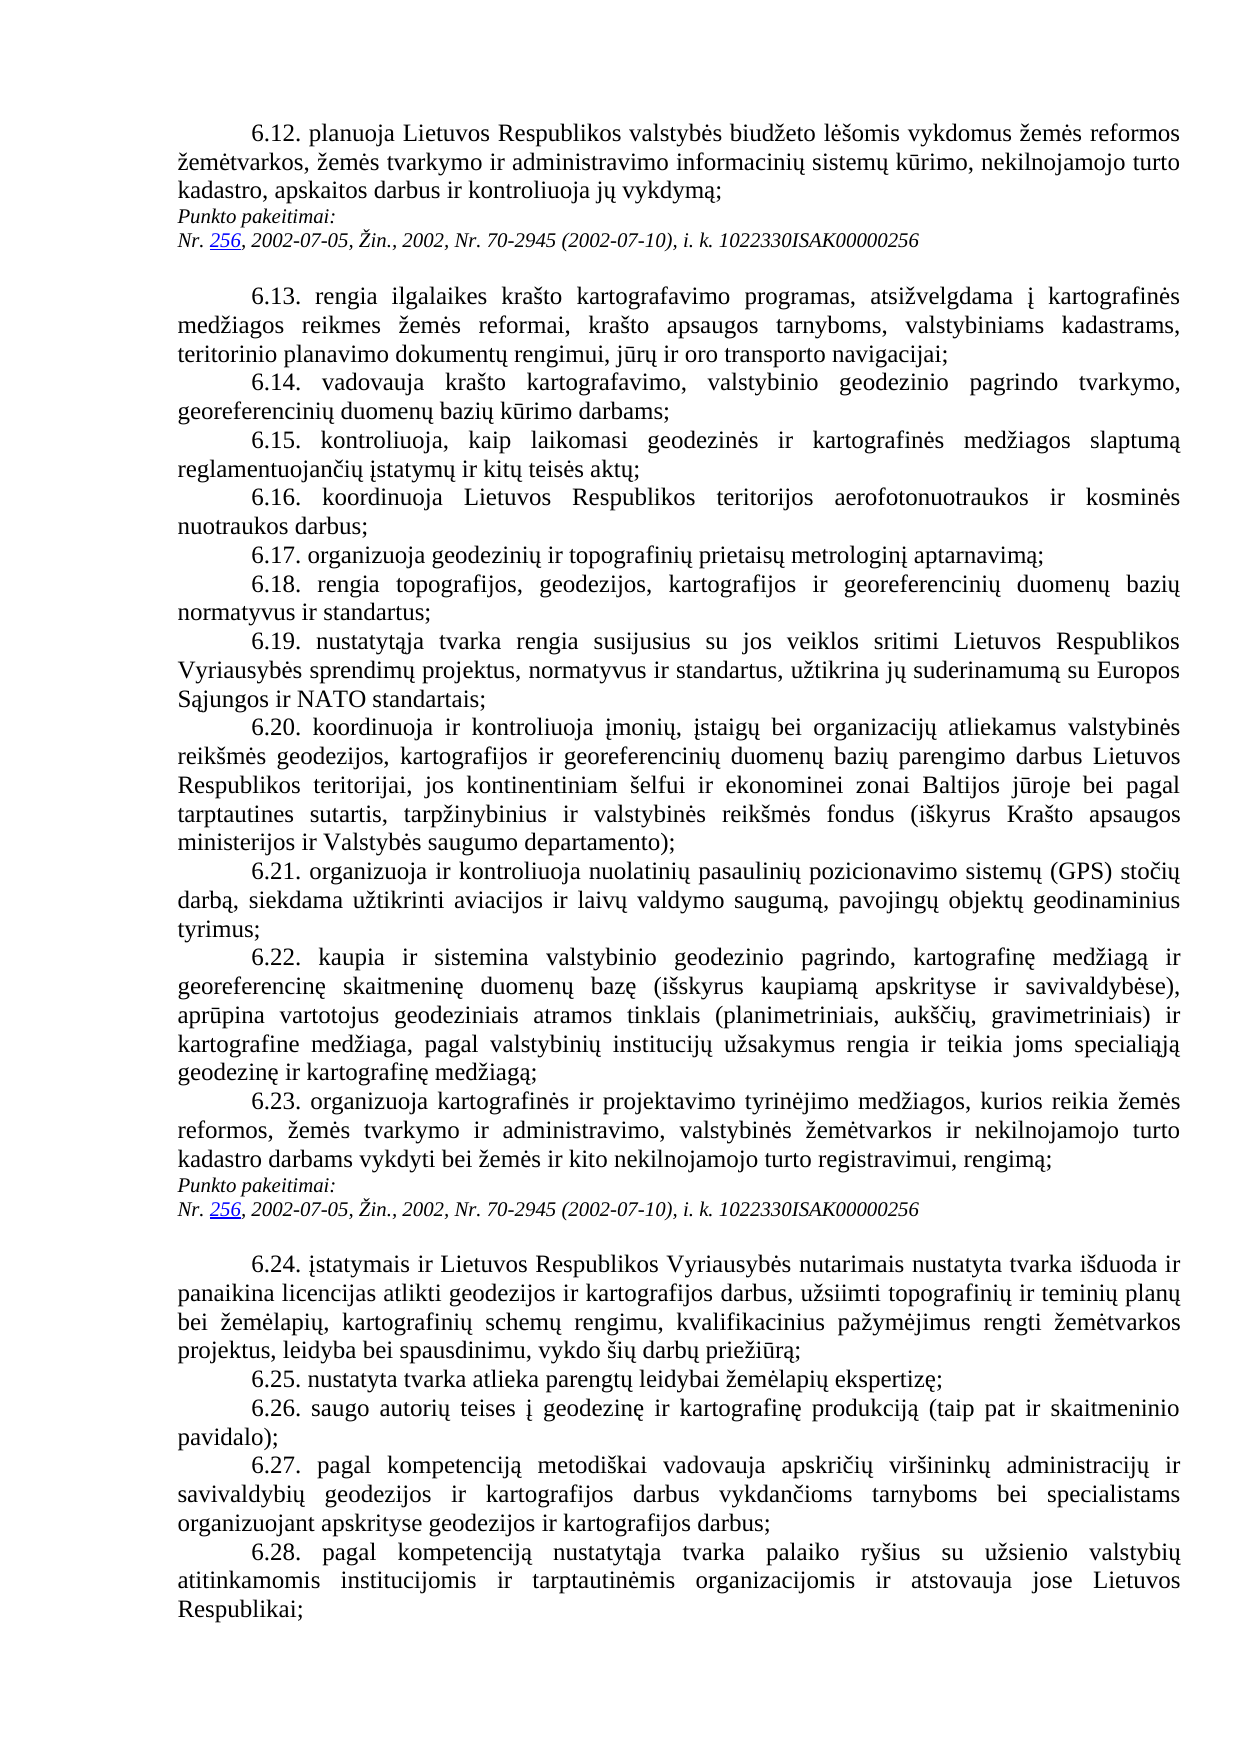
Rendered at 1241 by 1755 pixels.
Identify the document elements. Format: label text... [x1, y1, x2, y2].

text 6.16. koordinuoja Lietuvos Respublikos teritorijos aerofotonuotraukos ir kosminės nuotraukos darbus; [177, 482, 1181, 540]
text 6.27. pagal kompetenciją metodiškai vadovauja apskričių viršininkų administracijų ir savivaldybių geodezijos ir kartografijos darbus vykdančioms tarnyboms bei specialistams organizuojant apskrityse geodezijos ir kartografijos darbus; [177, 1451, 1181, 1537]
text 6.18. rengia topografijos, geodezijos, kartografijos ir georeferencinių duomenų bazių normatyvus ir standartus; [177, 569, 1181, 626]
text Punkto pakeitimai: [177, 1172, 1181, 1197]
text Nr. 256, 2002-07-05, Žin., 2002, Nr. 70-2945 (2002-07-10), i. k. 1022330ISAK00000256 [177, 1197, 1181, 1221]
text 6.24. įstatymais ir Lietuvos Respublikos Vyriausybės nutarimais nustatyta tvarka išduoda ir panaikina licencijas atlikti geodezijos ir kartografijos darbus, užsiimti topografinių ir teminių planų bei žemėlapių, kartografinių schemų rengimu, kvalifikacinius pažymėjimus rengti žemėtvarkos projektus, leidyba bei spausdinimu, vykdo šių darbų priežiūrą; [177, 1249, 1181, 1364]
text 6.23. organizuoja kartografinės ir projektavimo tyrinėjimo medžiagos, kurios reikia žemės reformos, žemės tvarkymo ir administravimo, valstybinės žemėtvarkos ir nekilnojamojo turto kadastro darbams vykdyti bei žemės ir kito nekilnojamojo turto registravimui, rengimą; [177, 1086, 1181, 1172]
text 6.20. koordinuoja ir kontroliuoja įmonių, įstaigų bei organizacijų atliekamus valstybinės reikšmės geodezijos, kartografijos ir georeferencinių duomenų bazių parengimo darbus Lietuvos Respublikos teritorijai, jos kontinentiniam šelfui ir ekonominei zonai Baltijos jūroje bei pagal tarptautines sutartis, tarpžinybinius ir valstybinės reikšmės fondus (iškyrus Krašto apsaugos ministerijos ir Valstybės saugumo departamento); [177, 712, 1181, 856]
text Nr. 256, 2002-07-05, Žin., 2002, Nr. 70-2945 (2002-07-10), i. k. 1022330ISAK00000256 [177, 228, 1181, 252]
text 6.22. kaupia ir sistemina valstybinio geodezinio pagrindo, kartografinę medžiagą ir georeferencinę skaitmeninę duomenų bazę (išskyrus kaupiamą apskrityse ir savivaldybėse), aprūpina vartotojus geodeziniais atramos tinklais (planimetriniais, aukščių, gravimetriniais) ir kartografine medžiaga, pagal valstybinių institucijų užsakymus rengia ir teikia joms specialiąją geodezinę ir kartografinę medžiagą; [177, 942, 1181, 1086]
text Punkto pakeitimai: [177, 204, 1181, 228]
text 6.17. organizuoja geodezinių ir topografinių prietaisų metrologinį aptarnavimą; [177, 540, 1181, 569]
text 6.19. nustatytąja tvarka rengia susijusius su jos veiklos sritimi Lietuvos Respublikos Vyriausybės sprendimų projektus, normatyvus ir standartus, užtikrina jų suderinamumą su Europos Sąjungos ir NATO standartais; [177, 626, 1181, 712]
text 6.26. saugo autorių teises į geodezinę ir kartografinę produkciją (taip pat ir skaitmeninio pavidalo); [177, 1393, 1181, 1451]
text 6.13. rengia ilgalaikes krašto kartografavimo programas, atsižvelgdama į kartografinės medžiagos reikmes žemės reformai, krašto apsaugos tarnyboms, valstybiniams kadastrams, teritorinio planavimo dokumentų rengimui, jūrų ir oro transporto navigacijai; [177, 281, 1181, 367]
text 6.25. nustatyta tvarka atlieka parengtų leidybai žemėlapių ekspertizę; [177, 1364, 1181, 1393]
text 6.14. vadovauja krašto kartografavimo, valstybinio geodezinio pagrindo tvarkymo, georeferencinių duomenų bazių kūrimo darbams; [177, 367, 1181, 425]
text 6.12. planuoja Lietuvos Respublikos valstybės biudžeto lėšomis vykdomus žemės reformos žemėtvarkos, žemės tvarkymo ir administravimo informacinių sistemų kūrimo, nekilnojamojo turto kadastro, apskaitos darbus ir kontroliuoja jų vykdymą; [177, 118, 1181, 204]
text 6.28. pagal kompetenciją nustatytąja tvarka palaiko ryšius su užsienio valstybių atitinkamomis institucijomis ir tarptautinėmis organizacijomis ir atstovauja jose Lietuvos Respublikai; [177, 1537, 1181, 1623]
text 6.15. kontroliuoja, kaip laikomasi geodezinės ir kartografinės medžiagos slaptumą reglamentuojančių įstatymų ir kitų teisės aktų; [177, 425, 1181, 482]
text 6.21. organizuoja ir kontroliuoja nuolatinių pasaulinių pozicionavimo sistemų (GPS) stočių darbą, siekdama užtikrinti aviacijos ir laivų valdymo saugumą, pavojingų objektų geodinaminius tyrimus; [177, 856, 1181, 942]
